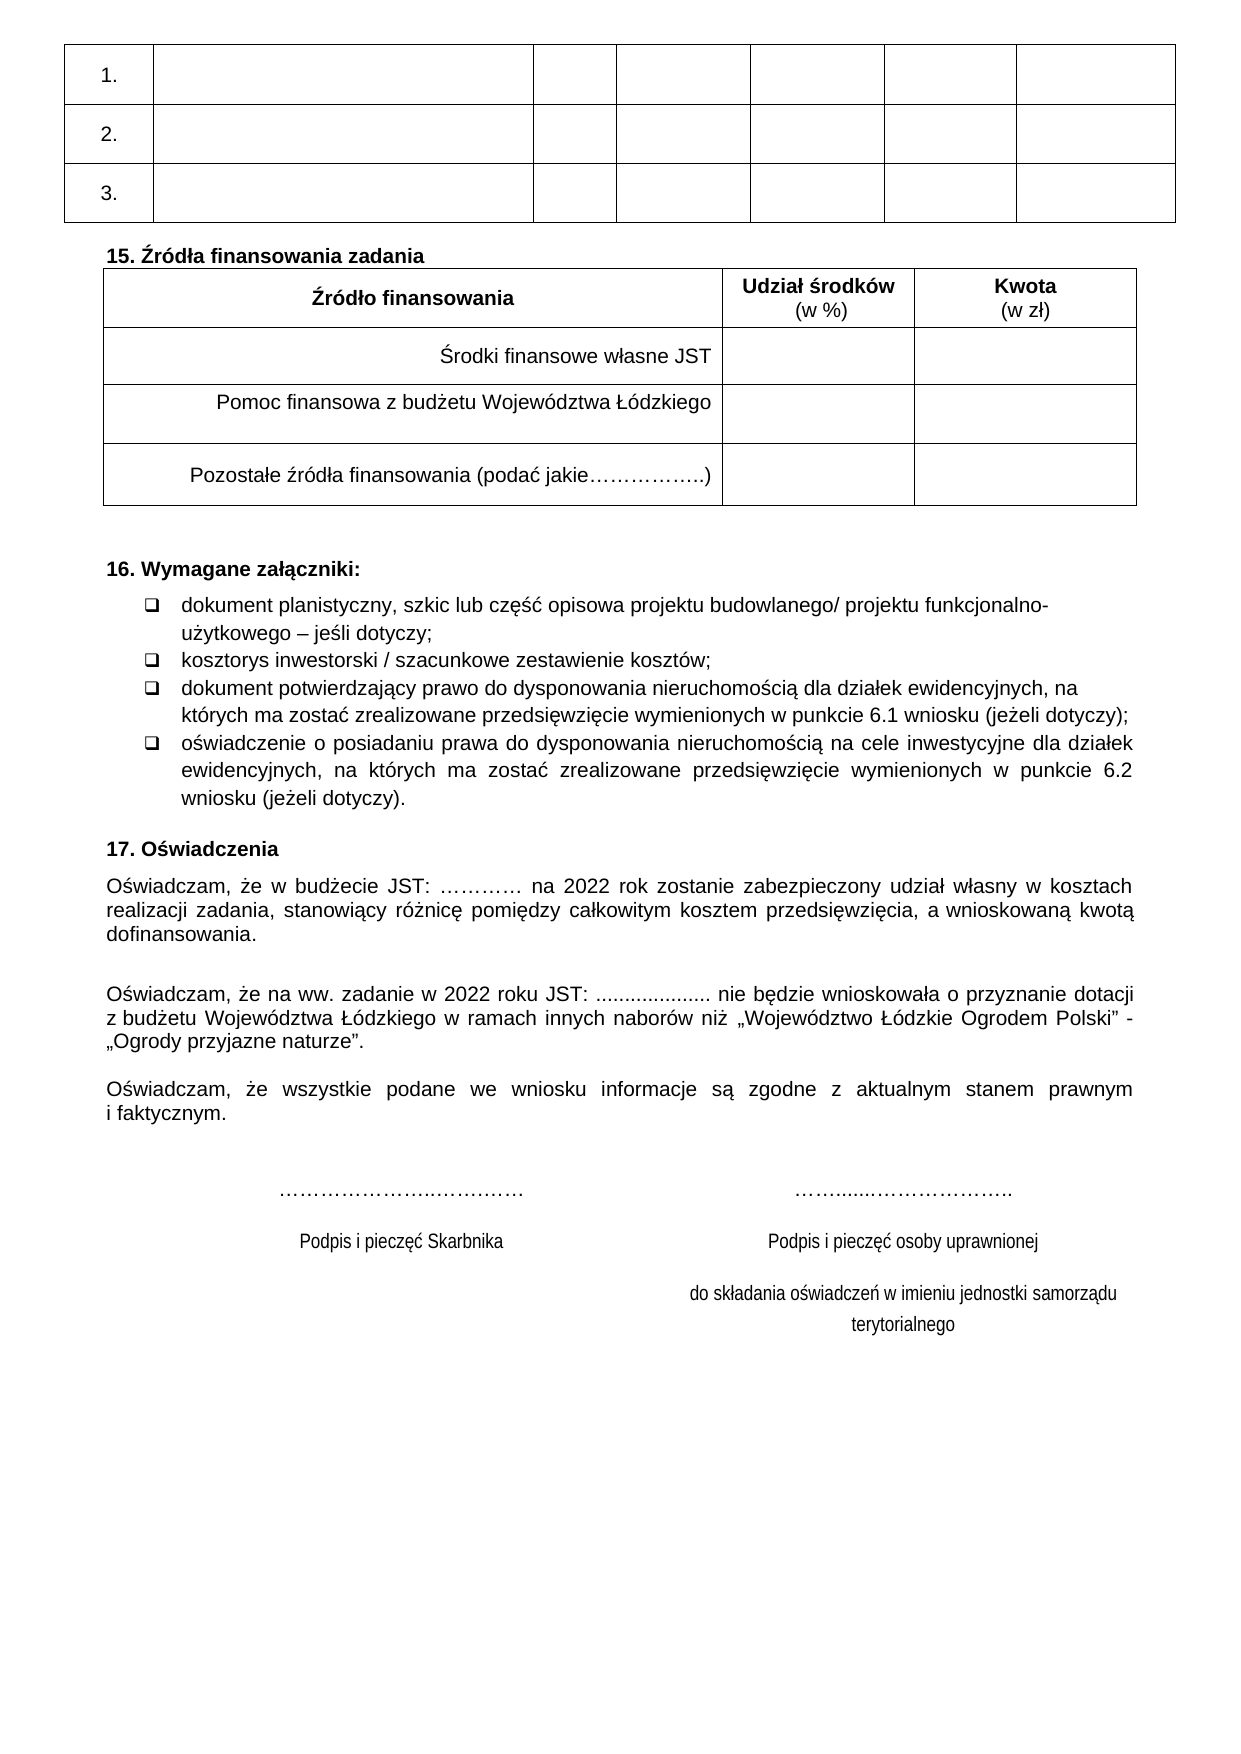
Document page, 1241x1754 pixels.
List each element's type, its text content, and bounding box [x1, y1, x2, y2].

table_cell [534, 164, 616, 222]
table_cell [617, 105, 750, 162]
table_cell [885, 164, 1016, 222]
text Oświadczam, że w budżecie JST: ………… na 2022 rok zostanie zabezpieczony udział własny w kosztach realizacji zadania, stanowiący różnicę pomiędzy całkowitym kosztem przedsięwzięcia, a wnioskowaną kwotą dofinansowania. [106, 874, 1134, 946]
text 15. Źródła finansowania zadania [106, 244, 1134, 268]
table_cell [617, 45, 750, 103]
table_cell [885, 45, 1016, 103]
table_header Kwota (w zł) [915, 269, 1136, 327]
text Oświadczam, że na ww. zadanie w 2022 roku JST: .................... nie będzie wnioskowała o przyznanie dotacji z budżetu Województwa Łódzkiego w ramach innych naborów niż „Województwo Łódzkie Ogrodem Polski” - „Ogrody przyjazne naturze”. [106, 981, 1134, 1053]
table_cell [915, 385, 1136, 443]
table_cell Pomoc finansowa z budżetu Województwa Łódzkiego [104, 385, 722, 443]
table_cell [1017, 164, 1175, 222]
list dokument planistyczny, szkic lub część opisowa projektu budowlanego/ projektu funkcjonalno-użytkowego – jeśli dotyczy; [144, 593, 1134, 645]
table_cell Pozostałe źródła finansowania (podać jakie……………..) [104, 444, 722, 505]
table_cell [534, 105, 616, 162]
table_cell 2. [65, 105, 153, 162]
list kosztorys inwestorski / szacunkowe zestawienie kosztów; [144, 648, 1134, 672]
table_cell [915, 444, 1136, 505]
table_cell [154, 105, 533, 162]
list dokument potwierdzający prawo do dysponowania nieruchomością dla działek ewidencyjnych, na których ma zostać zrealizowane przedsięwzięcie wymienionych w punkcie 6.1 wniosku (jeżeli dotyczy); [144, 676, 1134, 727]
table_header Udział środków (w %) [723, 269, 914, 327]
table_header …….......……………….. Podpis i pieczęć osoby uprawnionej do składania oświadczeń w imieniu jednostki samorządu terytorialnego [668, 1125, 1138, 1357]
table_cell [1017, 45, 1175, 103]
table_cell [723, 328, 914, 384]
table_header …………………..…….…… Podpis i pieczęć Skarbnika [135, 1125, 668, 1357]
text 17. Oświadczenia [106, 837, 1134, 861]
table_cell Środki finansowe własne JST [104, 328, 722, 384]
table_cell [723, 444, 914, 505]
list oświadczenie o posiadaniu prawa do dysponowania nieruchomością na cele inwestycyjne dla działek ewidencyjnych, na których ma zostać zrealizowane przedsięwzięcie wymienionych w punkcie 6.2 wniosku (jeżeli dotyczy). [144, 731, 1134, 810]
table_cell [751, 105, 884, 162]
text 16. Wymagane załączniki: [106, 557, 1134, 581]
table_cell [154, 164, 533, 222]
table_cell [751, 45, 884, 103]
table_cell 1. [65, 45, 153, 103]
table_cell [885, 105, 1016, 162]
table_cell [915, 328, 1136, 384]
table_cell [723, 385, 914, 443]
table_cell [534, 45, 616, 103]
table_cell [751, 164, 884, 222]
table_cell 3. [65, 164, 153, 222]
text Oświadczam, że wszystkie podane we wniosku informacje są zgodne z aktualnym stanem prawnym i faktycznym. [106, 1077, 1134, 1125]
table_header Źródło finansowania [104, 269, 722, 327]
table_cell [1017, 105, 1175, 162]
table_cell [617, 164, 750, 222]
table_cell [154, 45, 533, 103]
